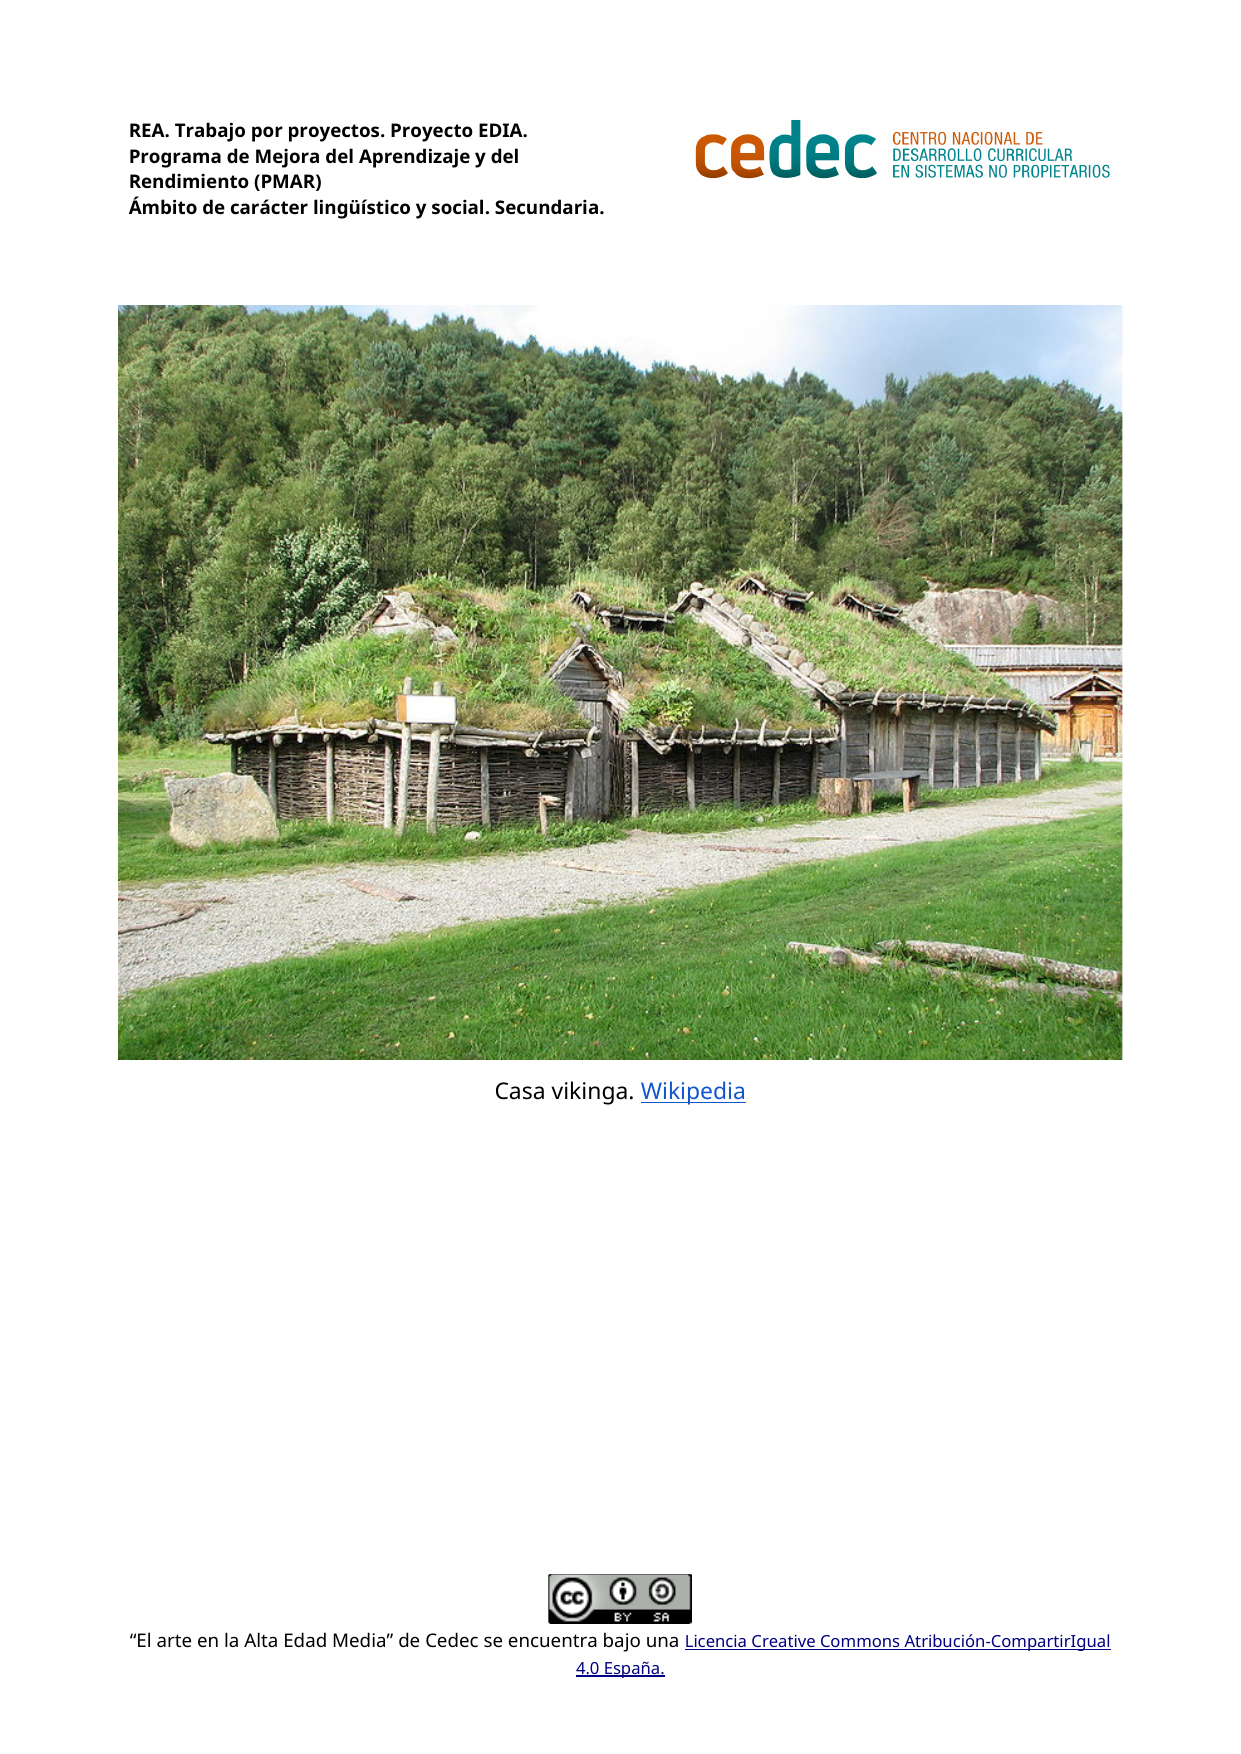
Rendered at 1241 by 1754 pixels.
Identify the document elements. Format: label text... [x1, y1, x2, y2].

picture [118, 305, 1123, 1060]
picture [548, 1574, 692, 1624]
picture [694, 117, 1112, 180]
text Casa vikinga. Wikipedia [118, 1060, 1122, 1107]
